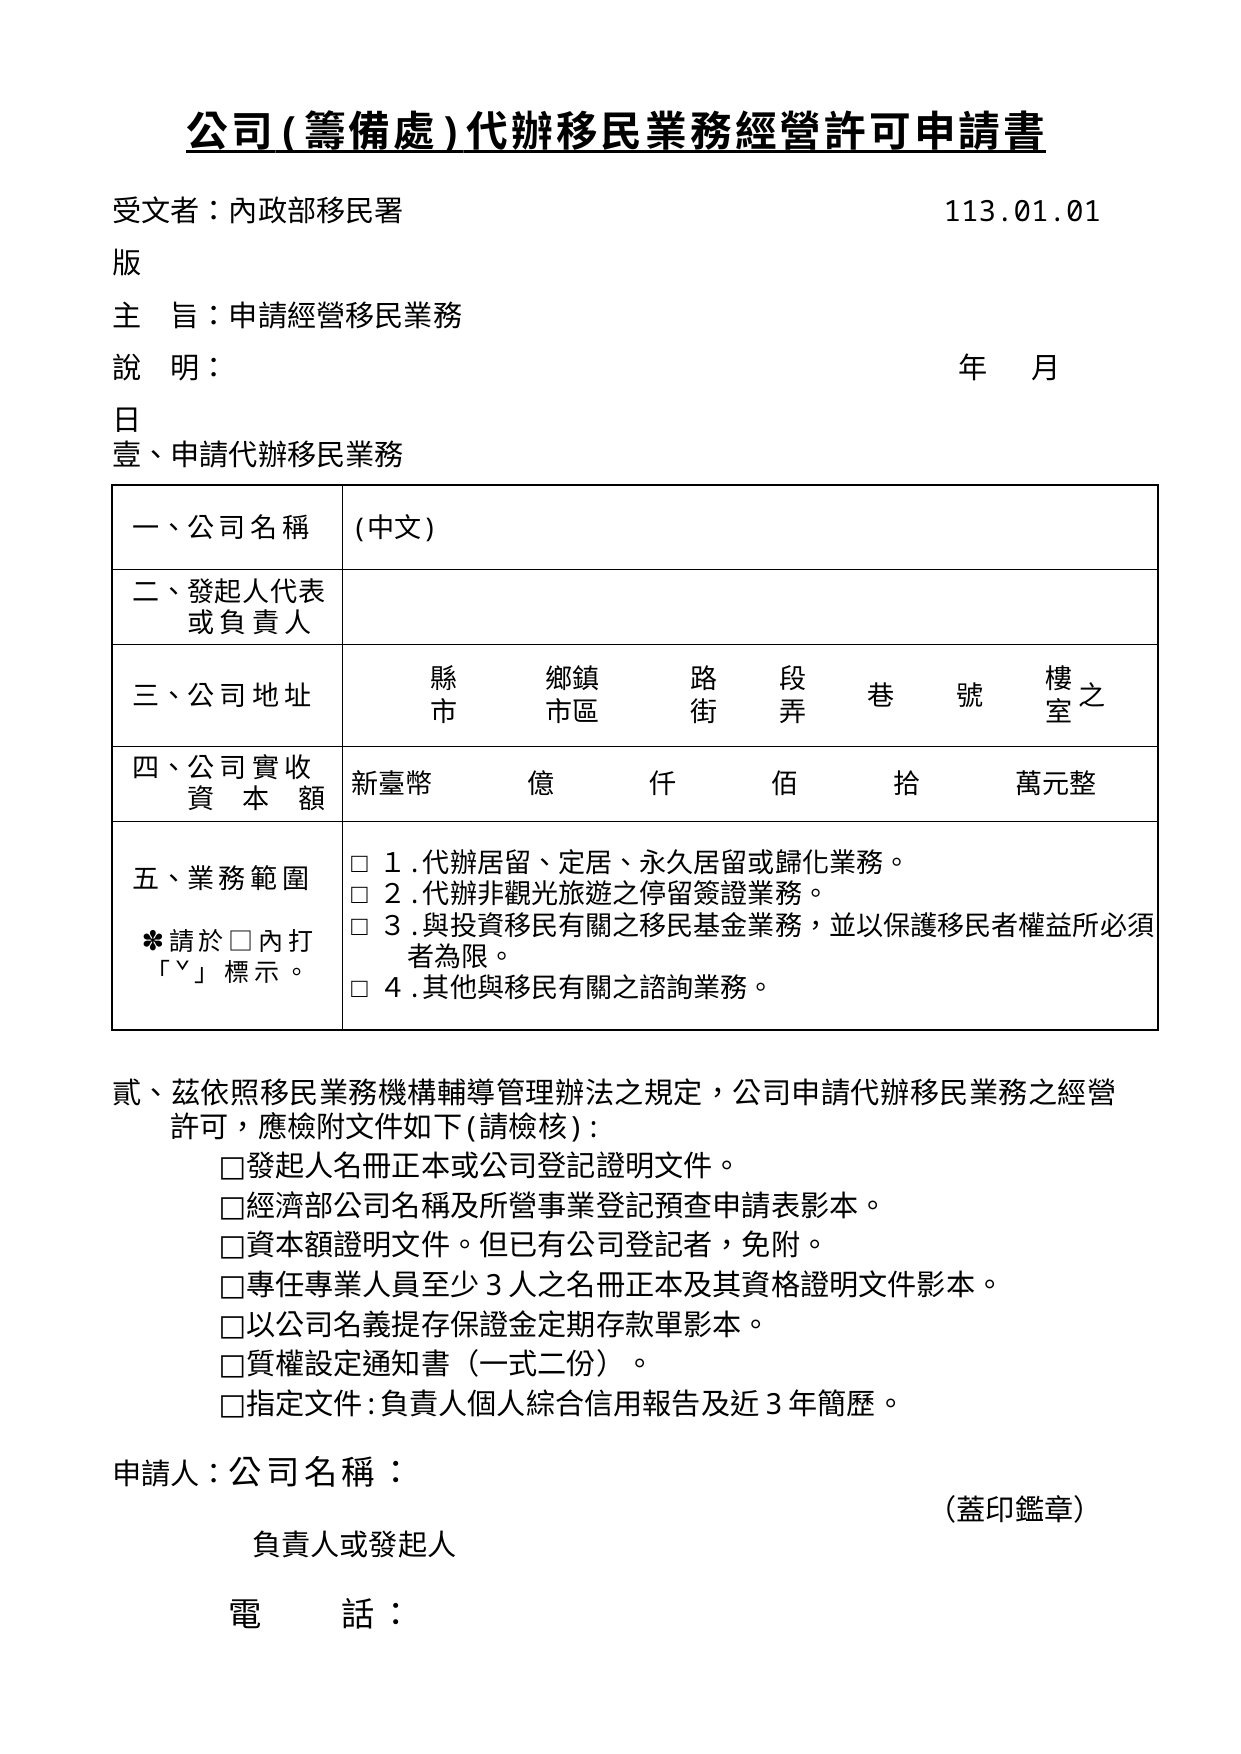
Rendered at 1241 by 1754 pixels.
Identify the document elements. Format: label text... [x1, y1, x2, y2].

table_cell 巷 [809, 645, 898, 746]
table_cell 街 [602, 695, 720, 746]
table_cell 四、公司實收 資 本 額 [113, 747, 342, 821]
table_cell 號 [898, 645, 986, 746]
table_cell 段 [720, 645, 809, 695]
table_cell 三、公司地址 [113, 645, 342, 746]
text （蓋印鑑章） [112, 1492, 1102, 1527]
table_cell 市區 [460, 695, 602, 746]
text 公司(籌備處)代辦移民業務經營許可申請書 [112, 113, 1120, 155]
text 負責人或發起人 [112, 1527, 1120, 1562]
text 貳、茲依照移民業務機構輔導管理辦法之規定，公司申請代辦移民業務之經營許可，應檢附文件如下(請檢核): [112, 1077, 1120, 1144]
table_cell 弄 [720, 695, 809, 746]
table_cell 縣 [343, 645, 460, 695]
table_cell [343, 570, 1157, 644]
text □資本額證明文件。但已有公司登記者，免附。 [218, 1229, 1120, 1262]
text 壹、申請代辦移民業務 [112, 441, 1120, 472]
text □發起人名冊正本或公司登記證明文件。 [218, 1150, 1120, 1183]
text □專任專業人員至少3人之名冊正本及其資格證明文件影本。 [218, 1269, 1120, 1302]
text □以公司名義提存保證金定期存款單影本。 [218, 1308, 1120, 1342]
text 主 旨：申請經營移民業務 [112, 284, 1120, 336]
table_header (中文) [343, 486, 1157, 569]
text □經濟部公司名稱及所營事業登記預查申請表影本。 [218, 1189, 1120, 1223]
table_cell 室 [986, 695, 1075, 746]
table_cell 新臺幣 億 仟 佰 拾 萬元整 [343, 747, 1157, 821]
text 受文者：內政部移民署 113.01.01版 [112, 180, 1120, 284]
text 說 明： 年 月 日 [112, 336, 1120, 441]
table_cell 五、業務範圍 ✽請於□內打「ˇ」標示。 [113, 822, 342, 1029]
table_cell 路 [602, 645, 720, 695]
text □質權設定通知書（一式二份）。 [218, 1348, 1120, 1381]
table_cell 市 [343, 695, 460, 746]
table_cell １.代辦居留、定居、永久居留或歸化業務。 ２.代辦非觀光旅遊之停留簽證業務。 ３.與投資移民有關之移民基金業務，並以保護移民者權益所必須者為限。 ４.其他與移民有關之諮詢業務。 [343, 822, 1157, 1029]
table_cell 樓 [986, 645, 1075, 695]
text 申請人：公司名稱： [112, 1456, 1120, 1492]
text 電 話： [112, 1598, 1120, 1633]
table_cell 鄉鎮 [460, 645, 602, 695]
table_header 一、公司名稱 [113, 486, 342, 569]
table_cell 二、發起人代表 或負責人 [113, 570, 342, 644]
text □指定文件:負責人個人綜合信用報告及近3年簡歷。 [218, 1387, 1120, 1421]
table_cell 之 [1075, 645, 1157, 746]
